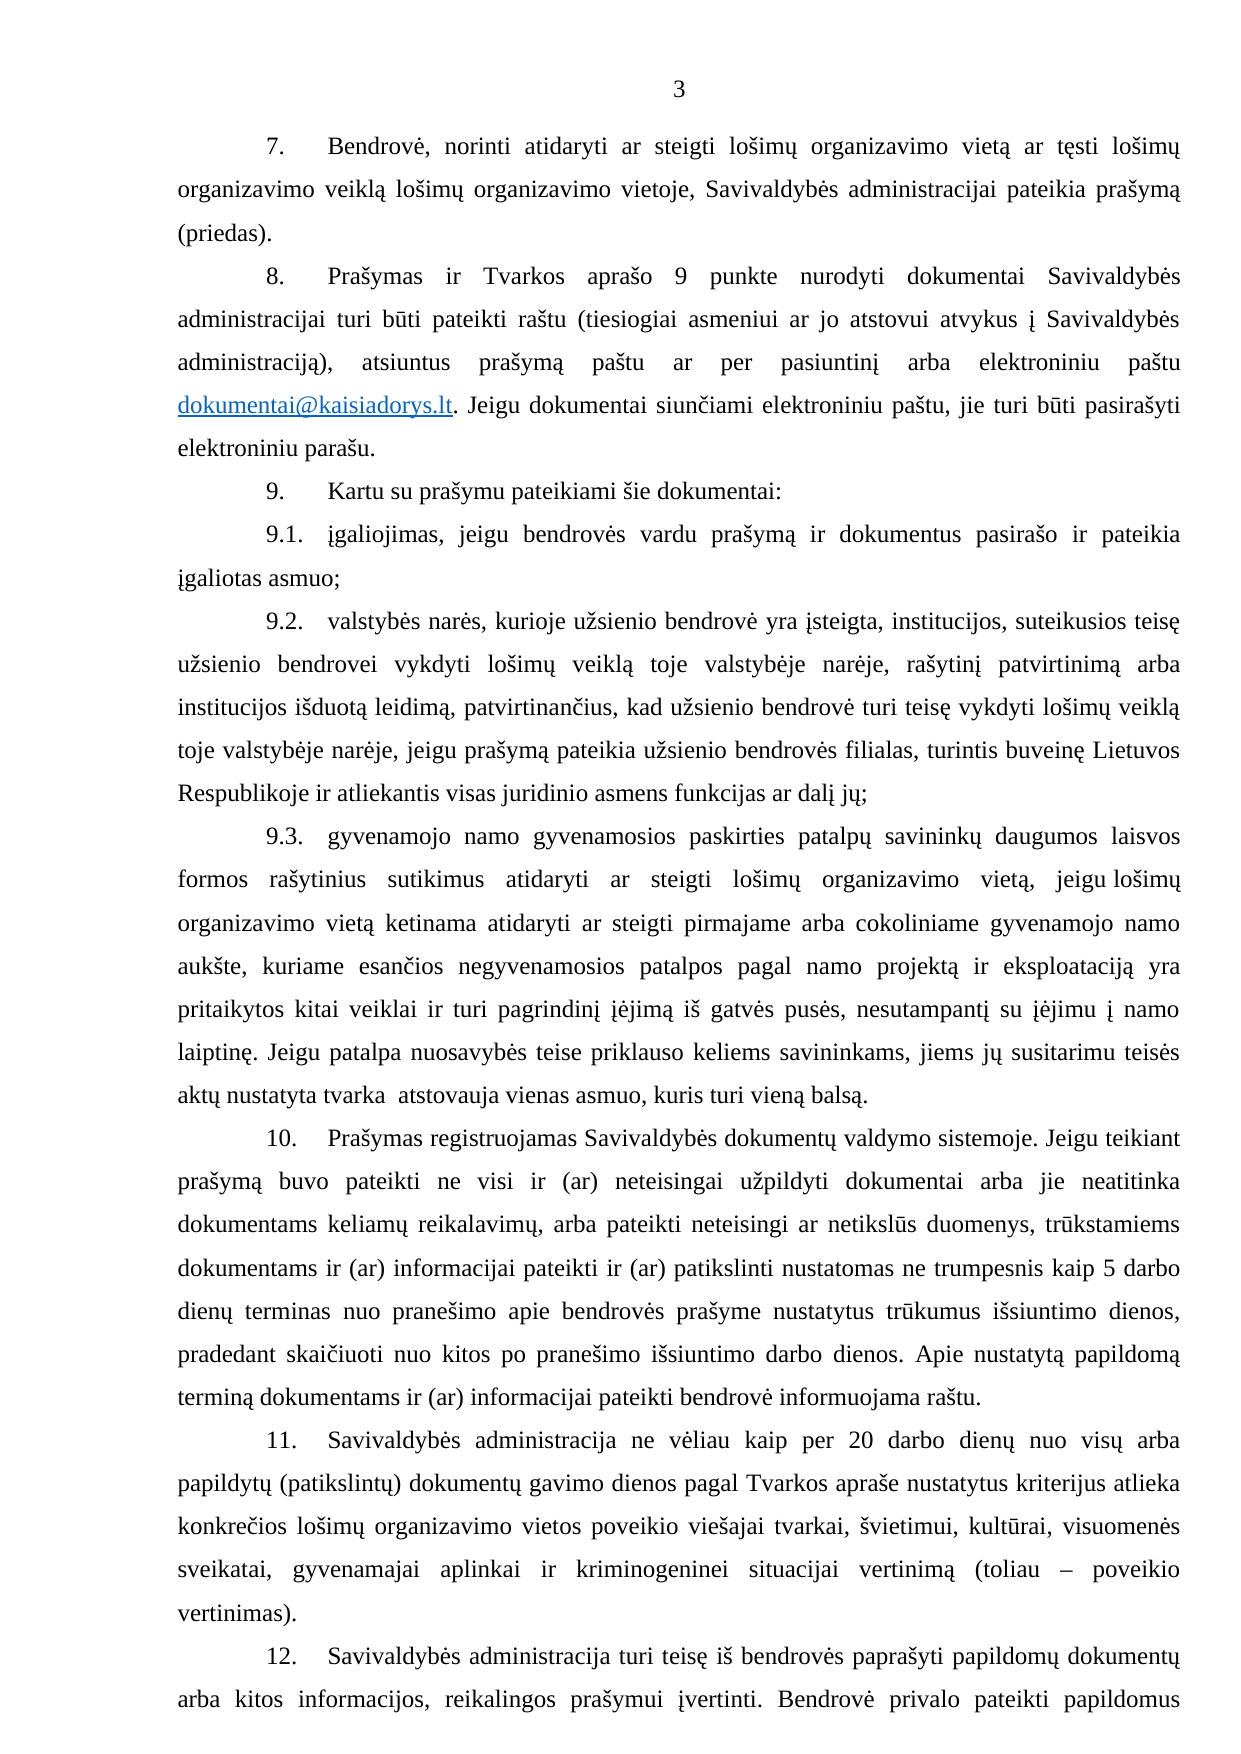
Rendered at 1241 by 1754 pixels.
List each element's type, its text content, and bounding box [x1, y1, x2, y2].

text 11. Savivaldybės administracija ne vėliau kaip per 20 darbo dienų nuo visų arba papildytų (patikslintų) dokumentų gavimo dienos pagal Tvarkos apraše nustatytus kriterijus atlieka konkrečios lošimų organizavimo vietos poveikio viešajai tvarkai, švietimui, kultūrai, visuomenės sveikatai, gyvenamajai aplinkai ir kriminogeninei situacijai vertinimą (toliau – poveikio vertinimas). [177, 1425, 1181, 1626]
text 12. Savivaldybės administracija turi teisę iš bendrovės paprašyti papildomų dokumentų arba kitos informacijos, reikalingos prašymui įvertinti. Bendrovė privalo pateikti papildomus [177, 1641, 1181, 1713]
text 9.2. valstybės narės, kurioje užsienio bendrovė yra įsteigta, institucijos, suteikusios teisę užsienio bendrovei vykdyti lošimų veiklą toje valstybėje narėje, rašytinį patvirtinimą arba institucijos išduotą leidimą, patvirtinančius, kad užsienio bendrovė turi teisę vykdyti lošimų veiklą toje valstybėje narėje, jeigu prašymą pateikia užsienio bendrovės filialas, turintis buveinę Lietuvos Respublikoje ir atliekantis visas juridinio asmens funkcijas ar dalį jų; [177, 606, 1181, 807]
text 9.3. gyvenamojo namo gyvenamosios paskirties patalpų savininkų daugumos laisvos formos rašytinius sutikimus atidaryti ar steigti lošimų organizavimo vietą, jeigu lošimų organizavimo vietą ketinama atidaryti ar steigti pirmajame arba cokoliniame gyvenamojo namo aukšte, kuriame esančios negyvenamosios patalpos pagal namo projektą ir eksploataciją yra pritaikytos kitai veiklai ir turi pagrindinį įėjimą iš gatvės pusės, nesutampantį su įėjimu į namo laiptinę. Jeigu patalpa nuosavybės teise priklauso keliems savininkams, jiems jų susitarimu teisės aktų nustatyta tvarka atstovauja vienas asmuo, kuris turi vieną balsą. [177, 821, 1181, 1109]
text 8. Prašymas ir Tvarkos aprašo 9 punkte nurodyti dokumentai Savivaldybės administracijai turi būti pateikti raštu (tiesiogiai asmeniui ar jo atstovui atvykus į Savivaldybės administraciją), atsiuntus prašymą paštu ar per pasiuntinį arba elektroniniu paštu dokumentai@kaisiadorys.lt. Jeigu dokumentai siunčiami elektroniniu paštu, jie turi būti pasirašyti elektroniniu parašu. [177, 261, 1181, 462]
text 10. Prašymas registruojamas Savivaldybės dokumentų valdymo sistemoje. Jeigu teikiant prašymą buvo pateikti ne visi ir (ar) neteisingai užpildyti dokumentai arba jie neatitinka dokumentams keliamų reikalavimų, arba pateikti neteisingi ar netikslūs duomenys, trūkstamiems dokumentams ir (ar) informacijai pateikti ir (ar) patikslinti nustatomas ne trumpesnis kaip 5 darbo dienų terminas nuo pranešimo apie bendrovės prašyme nustatytus trūkumus išsiuntimo dienos, pradedant skaičiuoti nuo kitos po pranešimo išsiuntimo darbo dienos. Apie nustatytą papildomą terminą dokumentams ir (ar) informacijai pateikti bendrovė informuojama raštu. [177, 1123, 1181, 1411]
text 9. Kartu su prašymu pateikiami šie dokumentai: [177, 476, 1181, 505]
text 9.1. įgaliojimas, jeigu bendrovės vardu prašymą ir dokumentus pasirašo ir pateikia įgaliotas asmuo; [177, 519, 1181, 591]
text 7. Bendrovė, norinti atidaryti ar steigti lošimų organizavimo vietą ar tęsti lošimų organizavimo veiklą lošimų organizavimo vietoje, Savivaldybės administracijai pateikia prašymą (priedas). [177, 131, 1181, 246]
